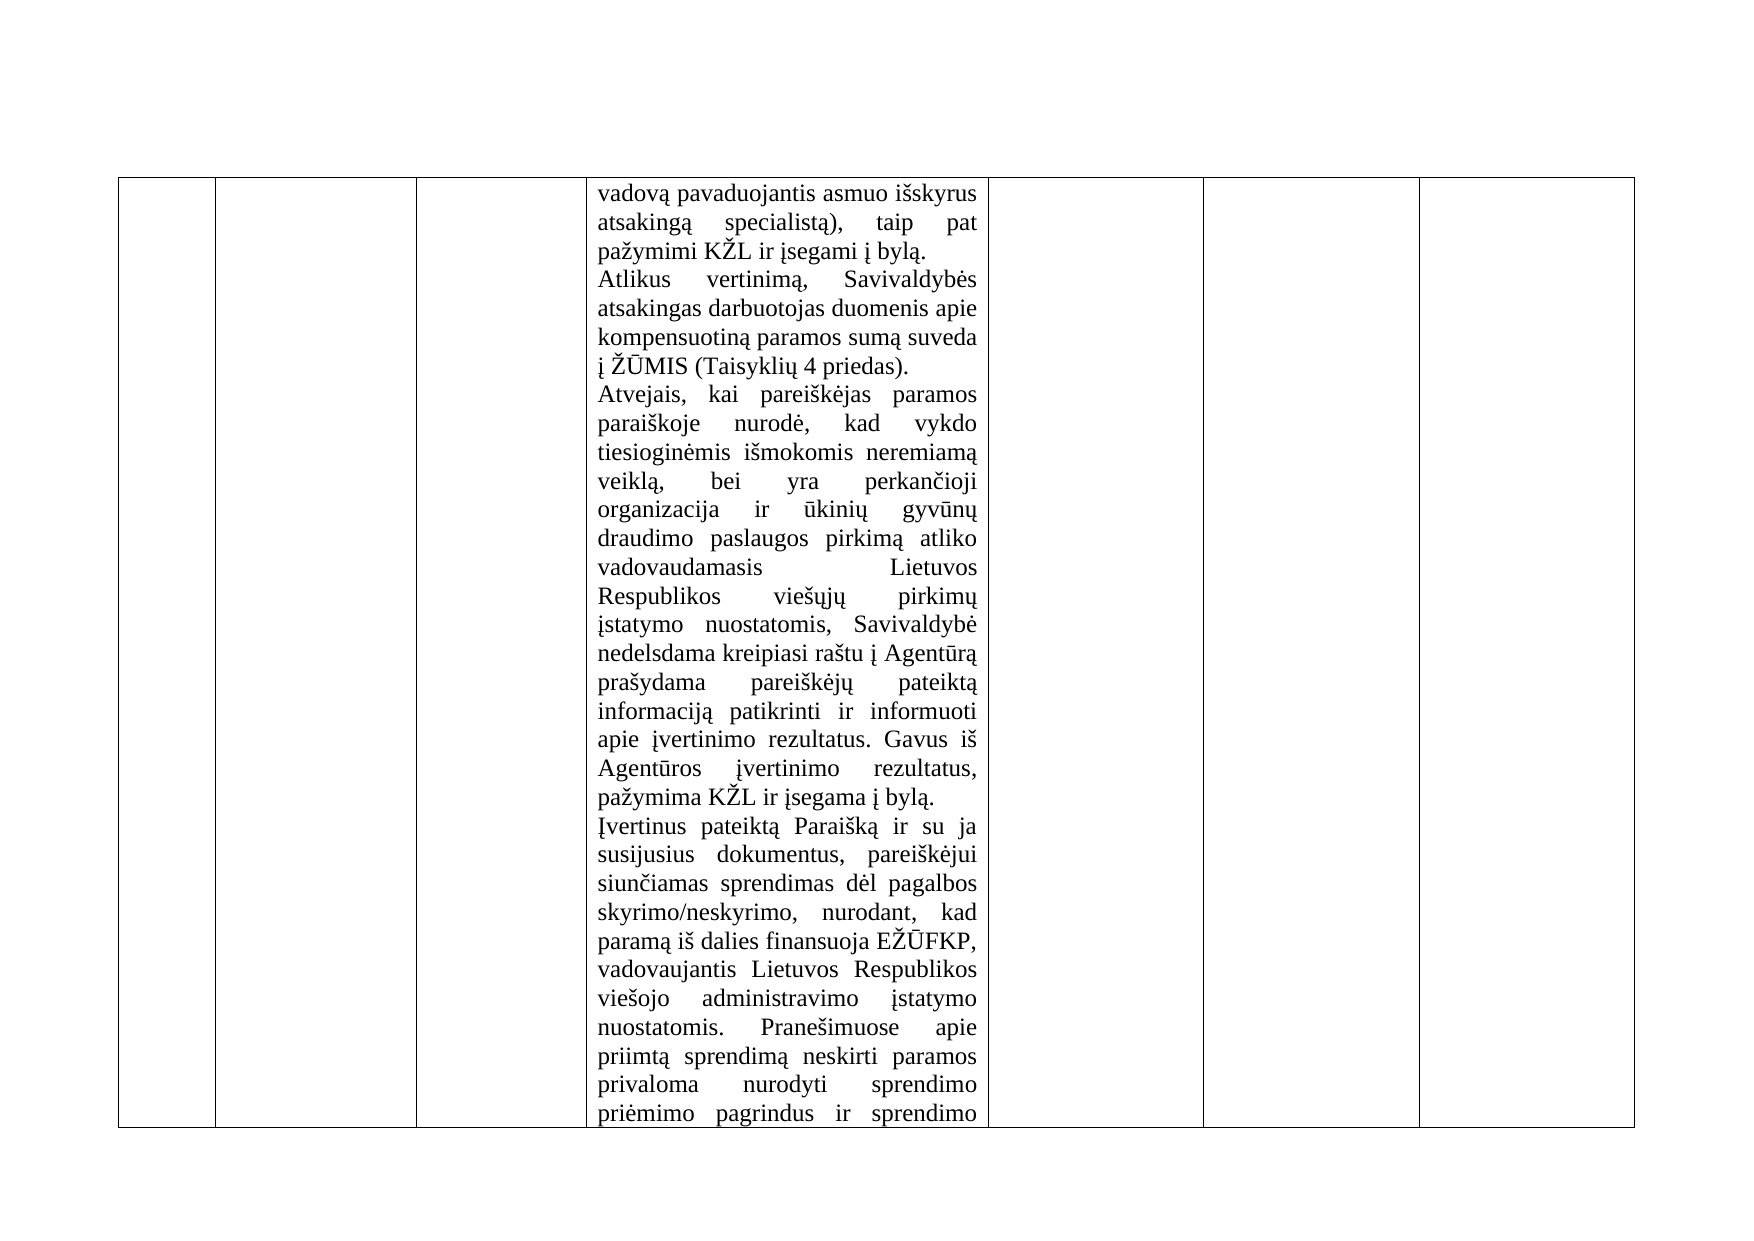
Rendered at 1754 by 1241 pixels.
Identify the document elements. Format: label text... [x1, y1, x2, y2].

table_cell [989, 178, 1203, 1127]
table_cell [1420, 178, 1634, 1127]
table_cell [119, 178, 215, 1127]
table_cell vadovą pavaduojantis asmuo išskyrus atsakingą specialistą), taip pat pažymimi KŽL ir įsegami į bylą. Atlikus vertinimą, Savivaldybės atsakingas darbuotojas duomenis apie kompensuotiną paramos sumą suveda į ŽŪMIS (Taisyklių 4 priedas). Atvejais, kai pareiškėjas paramos paraiškoje nurodė, kad vykdo tiesioginėmis išmokomis neremiamą veiklą, bei yra perkančioji organizacija ir ūkinių gyvūnų draudimo paslaugos pirkimą atliko vadovaudamasis Lietuvos Respublikos viešųjų pirkimų įstatymo nuostatomis, Savivaldybė nedelsdama kreipiasi raštu į Agentūrą prašydama pareiškėjų pateiktą informaciją patikrinti ir informuoti apie įvertinimo rezultatus. Gavus iš Agentūros įvertinimo rezultatus, pažymima KŽL ir įsegama į bylą. Įvertinus pateiktą Paraišką ir su ja susijusius dokumentus, pareiškėjui siunčiamas sprendimas dėl pagalbos skyrimo/neskyrimo, nurodant, kad paramą iš dalies finansuoja EŽŪFKP, vadovaujantis Lietuvos Respublikos viešojo administravimo įstatymo nuostatomis. Pranešimuose apie priimtą sprendimą neskirti paramos privaloma nurodyti sprendimo priėmimo pagrindus ir sprendimo [587, 178, 988, 1127]
table_cell [1204, 178, 1419, 1127]
table_cell [417, 178, 586, 1127]
table_cell [216, 178, 416, 1127]
